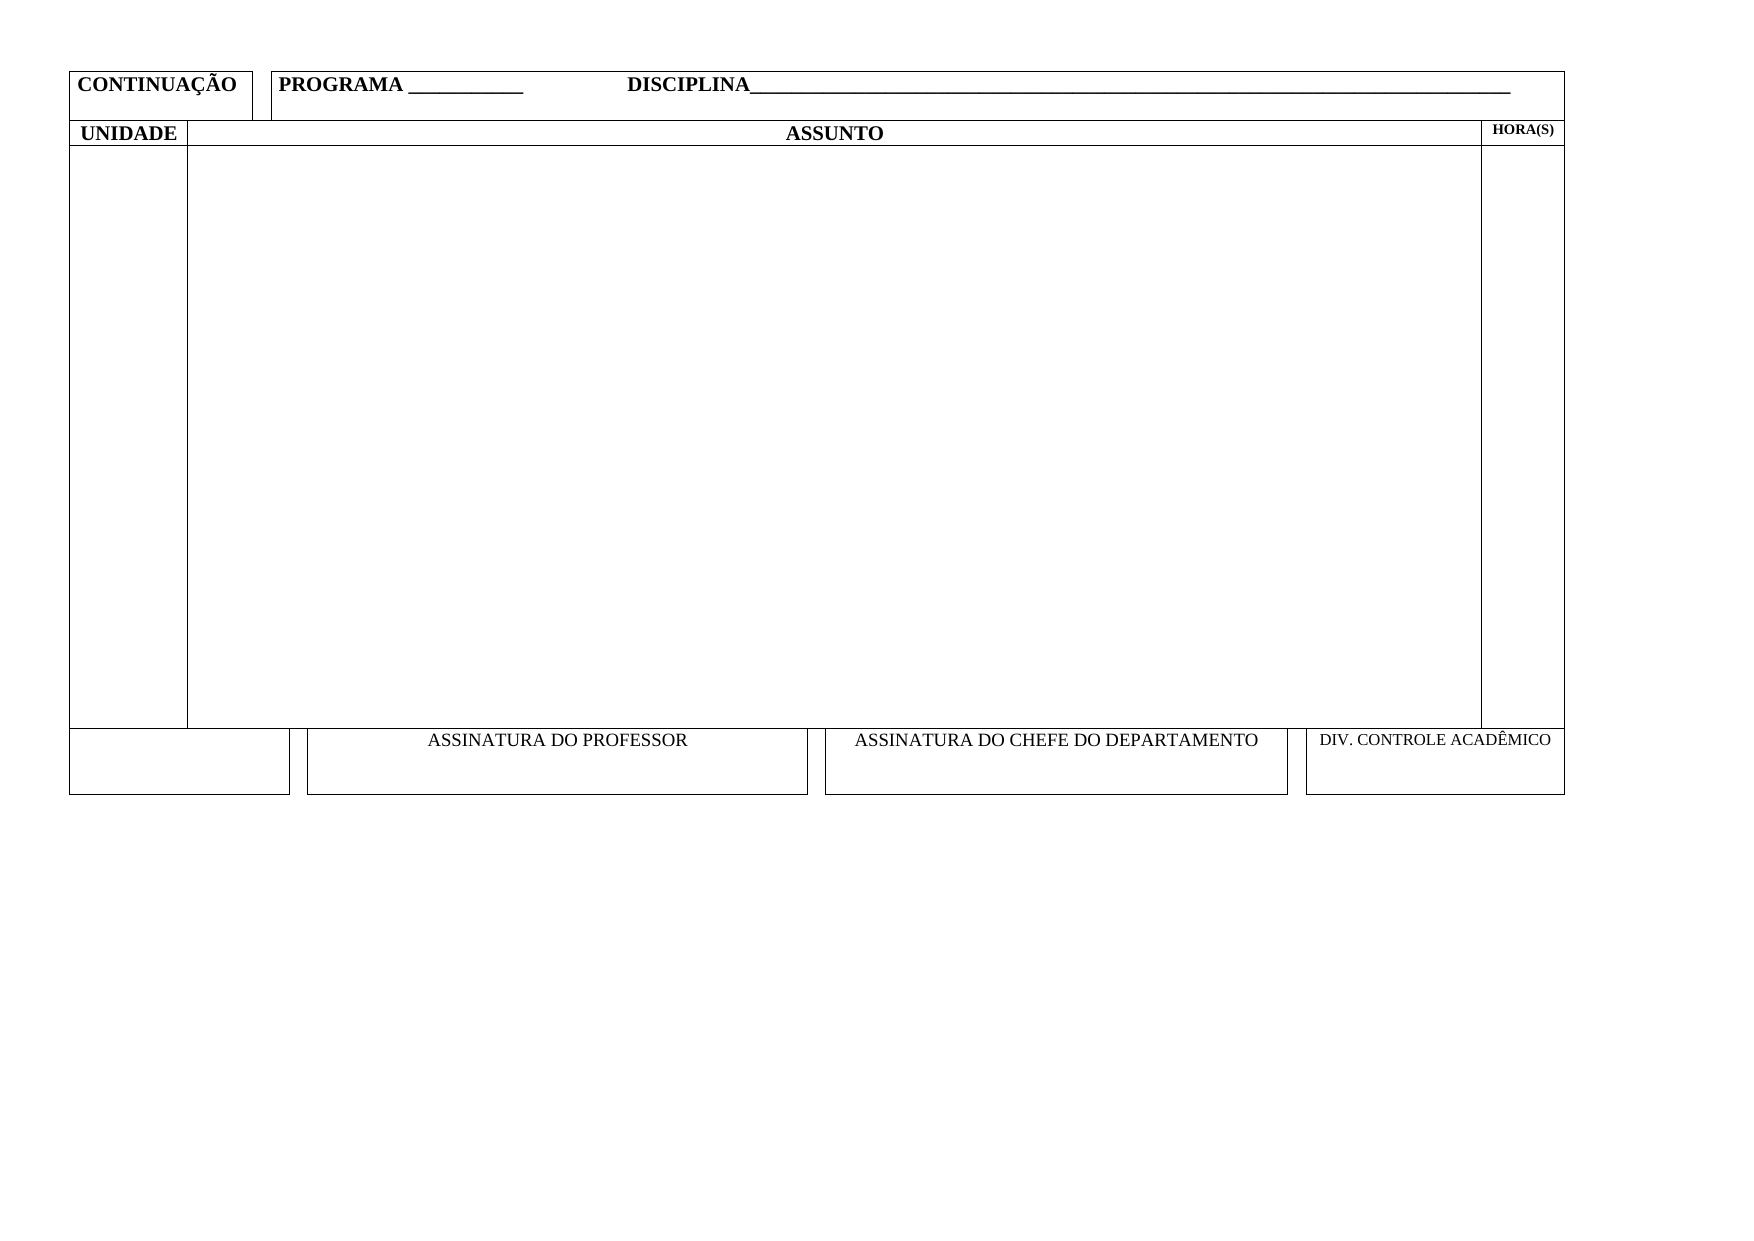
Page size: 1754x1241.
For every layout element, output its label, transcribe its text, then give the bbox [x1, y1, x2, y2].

table_cell [290, 729, 307, 794]
table_header PROGRAMA ___________ DISCIPLINA_________________________________________________________________________ [272, 72, 1564, 120]
table_header CONTINUAÇÃO [70, 72, 252, 120]
table_cell HORA(S) [1482, 121, 1564, 145]
table_cell [70, 729, 289, 794]
table_cell DIV. CONTROLE ACADÊMICO [1307, 729, 1564, 794]
table_cell [1482, 146, 1564, 728]
table_header [253, 71, 271, 120]
table_cell UNIDADE [70, 121, 187, 145]
table_cell [188, 146, 1481, 728]
table_cell ASSINATURA DO PROFESSOR [308, 729, 807, 794]
table_cell [1288, 729, 1306, 794]
table_cell ASSINATURA DO CHEFE DO DEPARTAMENTO [826, 729, 1287, 794]
table_cell [808, 729, 825, 794]
table_cell [70, 146, 187, 728]
table_cell ASSUNTO [188, 121, 1481, 145]
